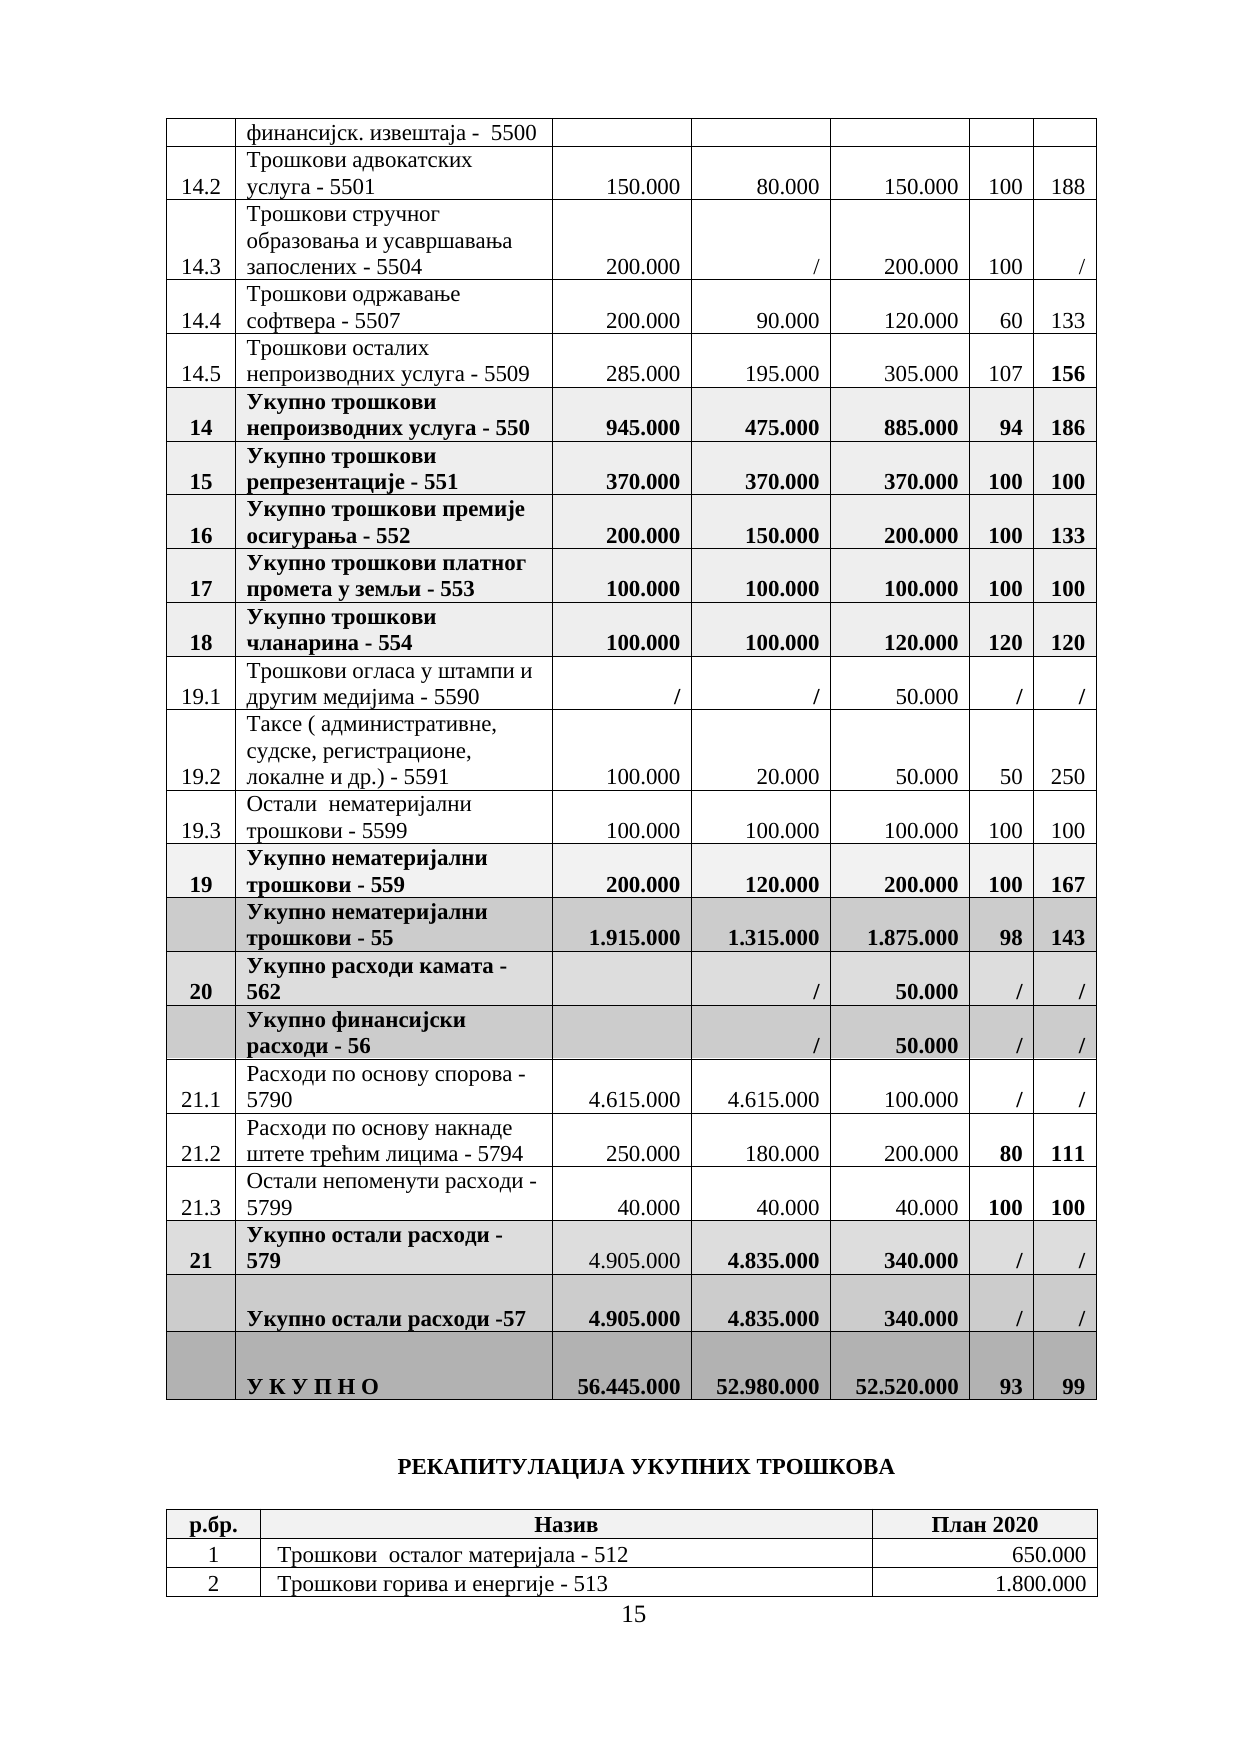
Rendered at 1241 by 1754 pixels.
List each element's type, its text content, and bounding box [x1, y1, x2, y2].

table_cell 17 [167, 549, 235, 602]
table_cell 100 [970, 442, 1033, 494]
table_cell [167, 1332, 235, 1399]
table_cell 133 [1034, 280, 1096, 333]
table_cell 250.000 [553, 1114, 691, 1166]
table_cell 100 [970, 844, 1033, 897]
table_cell 21.1 [167, 1060, 235, 1112]
table_cell [167, 898, 235, 951]
table_cell 650.000 [873, 1539, 1097, 1567]
table_cell 186 [1034, 388, 1096, 441]
table_cell 120.000 [831, 603, 969, 656]
table_cell Укупно расходи камата - 562 [236, 952, 552, 1005]
table_cell / [970, 1275, 1033, 1331]
table_cell 100 [1034, 791, 1096, 843]
table_cell Трошкови осталих непроизводних услуга - 5509 [236, 334, 552, 387]
table_cell Укупно трошкови платног промета у земљи - 553 [236, 549, 552, 602]
table_cell Укупно трошкови репрезентације - 551 [236, 442, 552, 494]
table_cell финансијск. извештаја - 5500 [236, 119, 552, 146]
table_cell 100 [970, 549, 1033, 602]
table_header РЕКАПИТУЛАЦИЈА УКУПНИХ ТРОШКОВА [166, 1400, 1097, 1479]
table_cell 1.315.000 [692, 898, 830, 951]
table_cell [831, 119, 969, 146]
table_cell 111 [1034, 1114, 1096, 1166]
table_cell 156 [1034, 334, 1096, 387]
table_cell 100.000 [692, 603, 830, 656]
table_cell 120.000 [831, 280, 969, 333]
table_cell План 2020 [873, 1510, 1097, 1538]
table_cell 100 [970, 147, 1033, 199]
table_cell 98 [970, 898, 1033, 951]
table_cell 200.000 [831, 495, 969, 548]
table_cell 885.000 [831, 388, 969, 441]
table_cell 100.000 [553, 791, 691, 843]
table_cell / [1034, 200, 1096, 279]
table_cell / [970, 1006, 1033, 1058]
table_cell / [970, 657, 1033, 709]
table_cell 50.000 [831, 710, 969, 789]
table_cell 18 [167, 603, 235, 656]
table_cell [167, 119, 235, 146]
table_cell / [1034, 1275, 1096, 1331]
table_cell У К У П Н О [236, 1332, 552, 1399]
table_cell 1.915.000 [553, 898, 691, 951]
table_cell / [970, 1221, 1033, 1274]
table_cell 250 [1034, 710, 1096, 789]
table_cell 340.000 [831, 1275, 969, 1331]
table_cell 100 [970, 1167, 1033, 1220]
table_cell 14.2 [167, 147, 235, 199]
table_cell / [692, 200, 830, 279]
table_cell Трошкови горива и енергије - 513 [261, 1568, 872, 1596]
table_cell Трошкови одржавање софтвера - 5507 [236, 280, 552, 333]
table_cell 200.000 [831, 200, 969, 279]
table_cell Расходи по основу накнаде штете трећим лицима - 5794 [236, 1114, 552, 1166]
table_cell 93 [970, 1332, 1033, 1399]
table_cell 100.000 [692, 549, 830, 602]
table_cell 150.000 [692, 495, 830, 548]
table_cell / [692, 952, 830, 1005]
table_cell / [1034, 1006, 1096, 1058]
table_cell 100 [970, 495, 1033, 548]
table_cell Назив [261, 1510, 872, 1538]
table_cell 100.000 [692, 791, 830, 843]
table_cell 1 [167, 1539, 260, 1567]
table_cell 150.000 [831, 147, 969, 199]
table_cell 50.000 [831, 1006, 969, 1058]
table_cell 40.000 [831, 1167, 969, 1220]
table_cell 120.000 [692, 844, 830, 897]
table_cell 4.615.000 [692, 1060, 830, 1112]
table_cell 100.000 [553, 603, 691, 656]
table_cell [166, 1479, 260, 1508]
table_cell 100 [1034, 442, 1096, 494]
table_cell Трошкови огласа у штампи и другим медијима - 5590 [236, 657, 552, 709]
table_cell / [1034, 1221, 1096, 1274]
table_cell 945.000 [553, 388, 691, 441]
table_cell [260, 1479, 872, 1508]
table_cell Укупно остали расходи - 579 [236, 1221, 552, 1274]
table_cell / [970, 1060, 1033, 1112]
table_cell 100.000 [553, 710, 691, 789]
table_cell [167, 1006, 235, 1058]
table_cell 370.000 [831, 442, 969, 494]
table_cell Таксе ( административне, судске, регистрационе, локалне и др.) - 5591 [236, 710, 552, 789]
table_cell Трошкови стручног образовања и усавршавања запослених - 5504 [236, 200, 552, 279]
table_cell / [1034, 952, 1096, 1005]
table_cell / [1034, 1060, 1096, 1112]
table_cell [553, 1006, 691, 1058]
table_cell 20.000 [692, 710, 830, 789]
table_cell 188 [1034, 147, 1096, 199]
table_cell Укупно трошкови чланарина - 554 [236, 603, 552, 656]
table_cell 21 [167, 1221, 235, 1274]
table_cell 107 [970, 334, 1033, 387]
table_cell 50.000 [831, 952, 969, 1005]
table_cell р.бр. [167, 1510, 260, 1538]
table_cell 2 [167, 1568, 260, 1596]
table_cell 50.000 [831, 657, 969, 709]
table_cell 475.000 [692, 388, 830, 441]
table_cell 80.000 [692, 147, 830, 199]
table_cell 100.000 [831, 1060, 969, 1112]
table_cell 200.000 [553, 200, 691, 279]
table_cell 40.000 [553, 1167, 691, 1220]
table_cell 100.000 [831, 549, 969, 602]
table_cell 370.000 [553, 442, 691, 494]
table_cell 40.000 [692, 1167, 830, 1220]
table_cell 80 [970, 1114, 1033, 1166]
table_cell 19 [167, 844, 235, 897]
table_cell 99 [1034, 1332, 1096, 1399]
table_cell Укупно трошкови премије осигурања - 552 [236, 495, 552, 548]
table_cell 100 [970, 791, 1033, 843]
table_cell Остали непоменути расходи - 5799 [236, 1167, 552, 1220]
table_cell 370.000 [692, 442, 830, 494]
table_cell Укупно трошкови непроизводних услуга - 550 [236, 388, 552, 441]
table_cell 200.000 [831, 1114, 969, 1166]
table_cell 19.3 [167, 791, 235, 843]
table_cell 4.615.000 [553, 1060, 691, 1112]
table_cell 52.980.000 [692, 1332, 830, 1399]
table_cell 200.000 [553, 844, 691, 897]
table_cell 167 [1034, 844, 1096, 897]
table_cell Расходи по основу спорова - 5790 [236, 1060, 552, 1112]
table_cell / [692, 657, 830, 709]
table_cell 100 [1034, 1167, 1096, 1220]
table_cell 60 [970, 280, 1033, 333]
table_cell 19.2 [167, 710, 235, 789]
table_cell / [970, 952, 1033, 1005]
table_cell 90.000 [692, 280, 830, 333]
table_cell 180.000 [692, 1114, 830, 1166]
table_cell 16 [167, 495, 235, 548]
table_cell 340.000 [831, 1221, 969, 1274]
table_cell 133 [1034, 495, 1096, 548]
table_cell 143 [1034, 898, 1096, 951]
table_cell / [1034, 657, 1096, 709]
table_cell 4.835.000 [692, 1275, 830, 1331]
table_cell 20 [167, 952, 235, 1005]
table_cell [692, 119, 830, 146]
table_cell [1034, 119, 1096, 146]
table_cell 21.2 [167, 1114, 235, 1166]
table_cell 14 [167, 388, 235, 441]
table_cell Укупно нематеријални трошкови - 55 [236, 898, 552, 951]
table_cell Укупно финансијски расходи - 56 [236, 1006, 552, 1058]
table_cell 15 [167, 442, 235, 494]
table_cell 200.000 [553, 280, 691, 333]
table_cell 100.000 [553, 549, 691, 602]
table_cell Укупно остали расходи -57 [236, 1275, 552, 1331]
table_cell 100 [970, 200, 1033, 279]
table_cell 1.800.000 [873, 1568, 1097, 1596]
table_cell 14.3 [167, 200, 235, 279]
table_cell 21.3 [167, 1167, 235, 1220]
table_cell 100.000 [831, 791, 969, 843]
table_cell 4.905.000 [553, 1275, 691, 1331]
table_cell 150.000 [553, 147, 691, 199]
table_cell [167, 1275, 235, 1331]
table_cell [553, 952, 691, 1005]
table_cell 200.000 [553, 495, 691, 548]
table_cell Трошкови адвокатских услуга - 5501 [236, 147, 552, 199]
table_cell 14.5 [167, 334, 235, 387]
table_cell Остали нематеријални трошкови - 5599 [236, 791, 552, 843]
table_cell Трошкови осталог материјала - 512 [261, 1539, 872, 1567]
table_cell 4.905.000 [553, 1221, 691, 1274]
table_cell 4.835.000 [692, 1221, 830, 1274]
table_cell 285.000 [553, 334, 691, 387]
table_cell 200.000 [831, 844, 969, 897]
table_cell 120 [1034, 603, 1096, 656]
table_cell Укупно нематеријални трошкови - 559 [236, 844, 552, 897]
table_cell 1.875.000 [831, 898, 969, 951]
table_cell 120 [970, 603, 1033, 656]
table_cell [872, 1479, 1097, 1508]
table_cell 56.445.000 [553, 1332, 691, 1399]
table_cell / [692, 1006, 830, 1058]
table_cell 19.1 [167, 657, 235, 709]
table_cell / [553, 657, 691, 709]
table_cell 50 [970, 710, 1033, 789]
table_cell 52.520.000 [831, 1332, 969, 1399]
table_cell [970, 119, 1033, 146]
table_cell 14.4 [167, 280, 235, 333]
table_cell 94 [970, 388, 1033, 441]
table_cell 100 [1034, 549, 1096, 602]
table_cell 305.000 [831, 334, 969, 387]
table_cell [553, 119, 691, 146]
table_cell 195.000 [692, 334, 830, 387]
